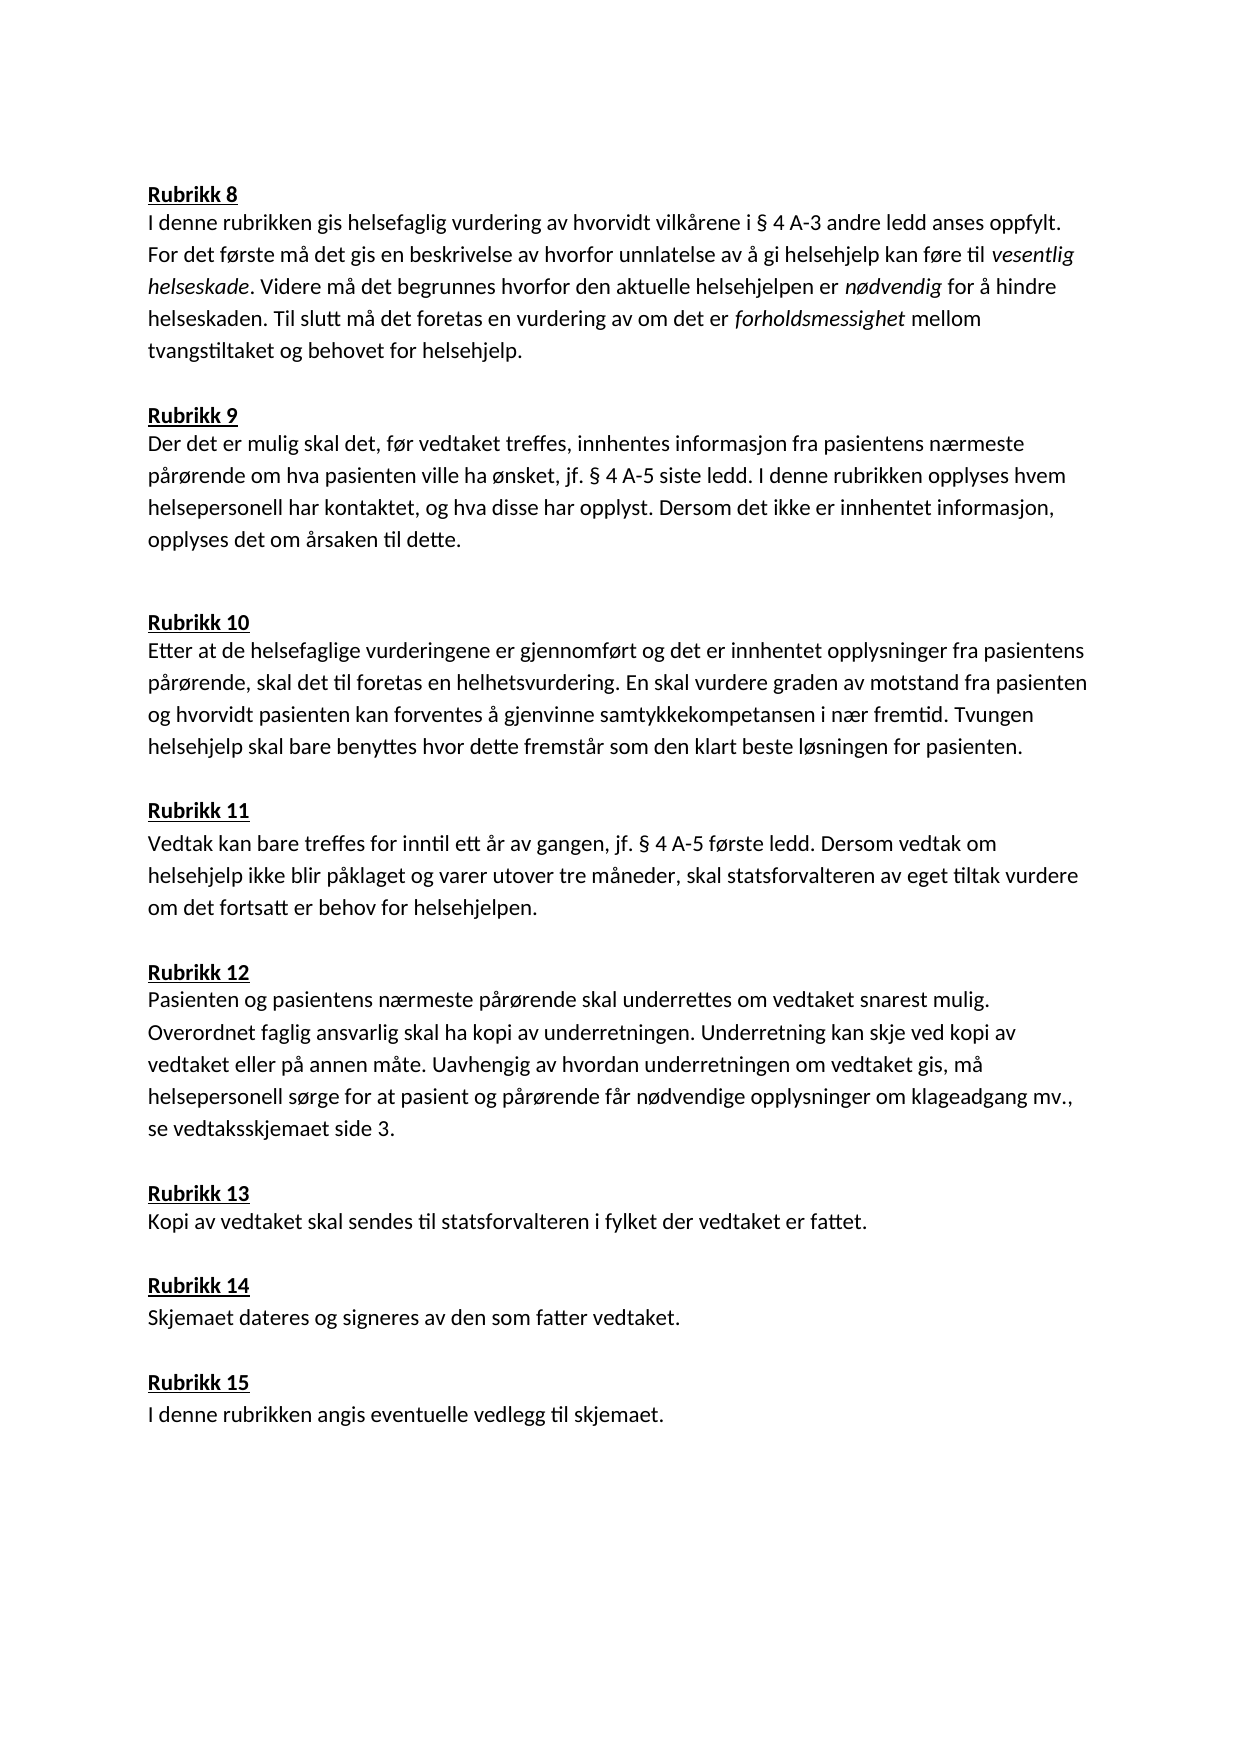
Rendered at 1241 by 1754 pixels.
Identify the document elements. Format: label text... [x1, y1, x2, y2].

subtitle Rubrikk 13 [148, 1179, 1093, 1207]
text Etter at de helsefaglige vurderingene er gjennomført og det er innhentet opplysninger fra pasientens pårørende, skal det til foretas en helhetsvurdering. En skal vurdere graden av motstand fra pasienten og hvorvidt pasienten kan forventes å gjenvinne samtykkekompetansen i nær fremtid. Tvungen helsehjelp skal bare benyttes hvor dette fremstår som den klart beste løsningen for pasienten. [148, 636, 1093, 760]
text For det første må det gis en beskrivelse av hvorfor unnlatelse av å gi helsehjelp kan føre til vesentlig helseskade. Videre må det begrunnes hvorfor den aktuelle helsehjelpen er nødvendig for å hindre helseskaden. Til slutt må det foretas en vurdering av om det er forholdsmessighet mellom tvangstiltaket og behovet for helsehjelp. [148, 240, 1093, 364]
text Rubrikk 11 [148, 797, 1093, 825]
subtitle Rubrikk 10 [148, 608, 1093, 636]
text Skjemaet dateres og signeres av den som fatter vedtaket. [148, 1303, 1093, 1331]
text Vedtak kan bare treffes for inntil ett år av gangen, jf. § 4 A-5 første ledd. Dersom vedtak om helsehjelp ikke blir påklaget og varer utover tre måneder, skal statsforvalteren av eget tiltak vurdere om det fortsatt er behov for helsehjelpen. [148, 829, 1093, 921]
text I denne rubrikken gis helsefaglig vurdering av hvorvidt vilkårene i § 4 A-3 andre ledd anses oppfylt. [148, 208, 1093, 236]
subtitle Rubrikk 12 [148, 958, 1093, 986]
text Rubrikk 15 [148, 1368, 1093, 1396]
text I denne rubrikken angis eventuelle vedlegg til skjemaet. [148, 1400, 1093, 1428]
text Rubrikk 14 [148, 1271, 1093, 1299]
text Der det er mulig skal det, før vedtaket treffes, innhentes informasjon fra pasientens nærmeste pårørende om hva pasienten ville ha ønsket, jf. § 4 A-5 siste ledd. I denne rubrikken opplyses hvem helsepersonell har kontaktet, og hva disse har opplyst. Dersom det ikke er innhentet informasjon, opplyses det om årsaken til dette. [148, 429, 1093, 553]
text Kopi av vedtaket skal sendes til statsforvalteren i fylket der vedtaket er fattet. [148, 1207, 1093, 1235]
text Pasienten og pasientens nærmeste pårørende skal underrettes om vedtaket snarest mulig. Overordnet faglig ansvarlig skal ha kopi av underretningen. Underretning kan skje ved kopi av vedtaket eller på annen måte. Uavhengig av hvordan underretningen om vedtaket gis, må helsepersonell sørge for at pasient og pårørende får nødvendige opplysninger om klageadgang mv., se vedtaksskjemaet side 3. [148, 986, 1093, 1142]
subtitle Rubrikk 8 [148, 180, 1093, 208]
subtitle Rubrikk 9 [148, 401, 1093, 429]
